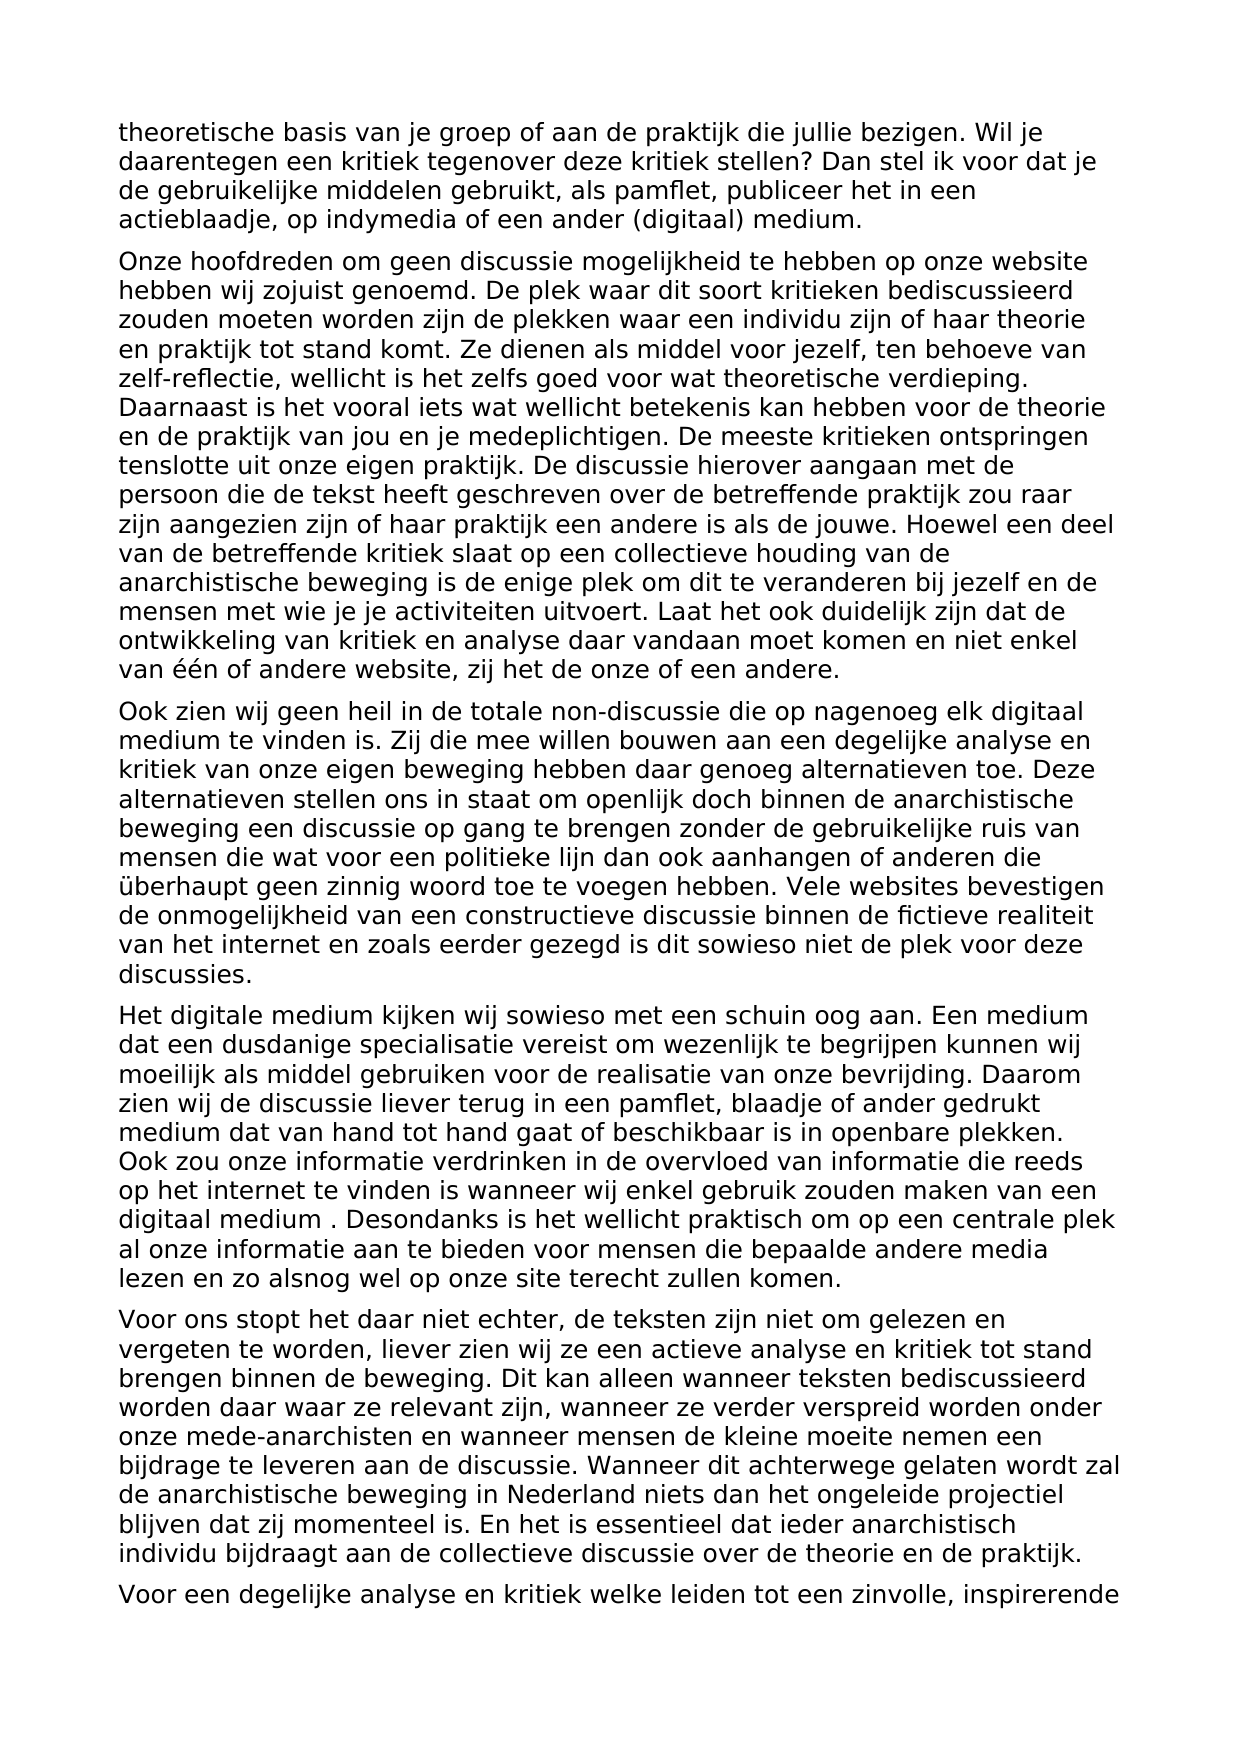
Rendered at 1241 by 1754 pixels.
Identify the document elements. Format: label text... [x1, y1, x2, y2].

text Voor ons stopt het daar niet echter, de teksten zijn niet om gelezen en vergeten te worden, liever zien wij ze een actieve analyse en kritiek tot stand brengen binnen de beweging. Dit kan alleen wanneer teksten bediscussieerd worden daar waar ze relevant zijn, wanneer ze verder verspreid worden onder onze mede-anarchisten en wanneer mensen de kleine moeite nemen een bijdrage te leveren aan de discussie. Wanneer dit achterwege gelaten wordt zal de anarchistische beweging in Nederland niets dan het ongeleide projectiel blijven dat zij momenteel is. En het is essentieel dat ieder anarchistisch individu bijdraagt aan de collectieve discussie over de theorie en de praktijk. [118, 1306, 1122, 1568]
text theoretische basis van je groep of aan de praktijk die jullie bezigen. Wil je daarentegen een kritiek tegenover deze kritiek stellen? Dan stel ik voor dat je de gebruikelijke middelen gebruikt, als pamflet, publiceer het in een actieblaadje, op indymedia of een ander (digitaal) medium. [118, 118, 1122, 235]
text Het digitale medium kijken wij sowieso met een schuin oog aan. Een medium dat een dusdanige specialisatie vereist om wezenlijk te begrijpen kunnen wij moeilijk als middel gebruiken voor de realisatie van onze bevrijding. Daarom zien wij de discussie liever terug in een pamflet, blaadje of ander gedrukt medium dat van hand tot hand gaat of beschikbaar is in openbare plekken. Ook zou onze informatie verdrinken in de overvloed van informatie die reeds op het internet te vinden is wanneer wij enkel gebruik zouden maken van een digitaal medium . Desondanks is het wellicht praktisch om op een centrale plek al onze informatie aan te bieden voor mensen die bepaalde andere media lezen en zo alsnog wel op onze site terecht zullen komen. [118, 1001, 1122, 1293]
text Ook zien wij geen heil in de totale non-discussie die op nagenoeg elk digitaal medium te vinden is. Zij die mee willen bouwen aan een degelijke analyse en kritiek van onze eigen beweging hebben daar genoeg alternatieven toe. Deze alternatieven stellen ons in staat om openlijk doch binnen de anarchistische beweging een discussie op gang te brengen zonder de gebruikelijke ruis van mensen die wat voor een politieke lijn dan ook aanhangen of anderen die überhaupt geen zinnig woord toe te voegen hebben. Vele websites bevestigen de onmogelijkheid van een constructieve discussie binnen de fictieve realiteit van het internet en zoals eerder gezegd is dit sowieso niet de plek voor deze discussies. [118, 697, 1122, 989]
text Onze hoofdreden om geen discussie mogelijkheid te hebben op onze website hebben wij zojuist genoemd. De plek waar dit soort kritieken bediscussieerd zouden moeten worden zijn de plekken waar een individu zijn of haar theorie en praktijk tot stand komt. Ze dienen als middel voor jezelf, ten behoeve van zelf-reflectie, wellicht is het zelfs goed voor wat theoretische verdieping. Daarnaast is het vooral iets wat wellicht betekenis kan hebben voor de theorie en de praktijk van jou en je medeplichtigen. De meeste kritieken ontspringen tenslotte uit onze eigen praktijk. De discussie hierover aangaan met de persoon die de tekst heeft geschreven over de betreffende praktijk zou raar zijn aangezien zijn of haar praktijk een andere is als de jouwe. Hoewel een deel van de betreffende kritiek slaat op een collectieve houding van de anarchistische beweging is de enige plek om dit te veranderen bij jezelf en de mensen met wie je je activiteiten uitvoert. Laat het ook duidelijk zijn dat de ontwikkeling van kritiek en analyse daar vandaan moet komen en niet enkel van één of andere website, zij het de onze of een andere. [118, 247, 1122, 685]
text Voor een degelijke analyse en kritiek welke leiden tot een zinvolle, inspirerende [118, 1581, 1122, 1610]
